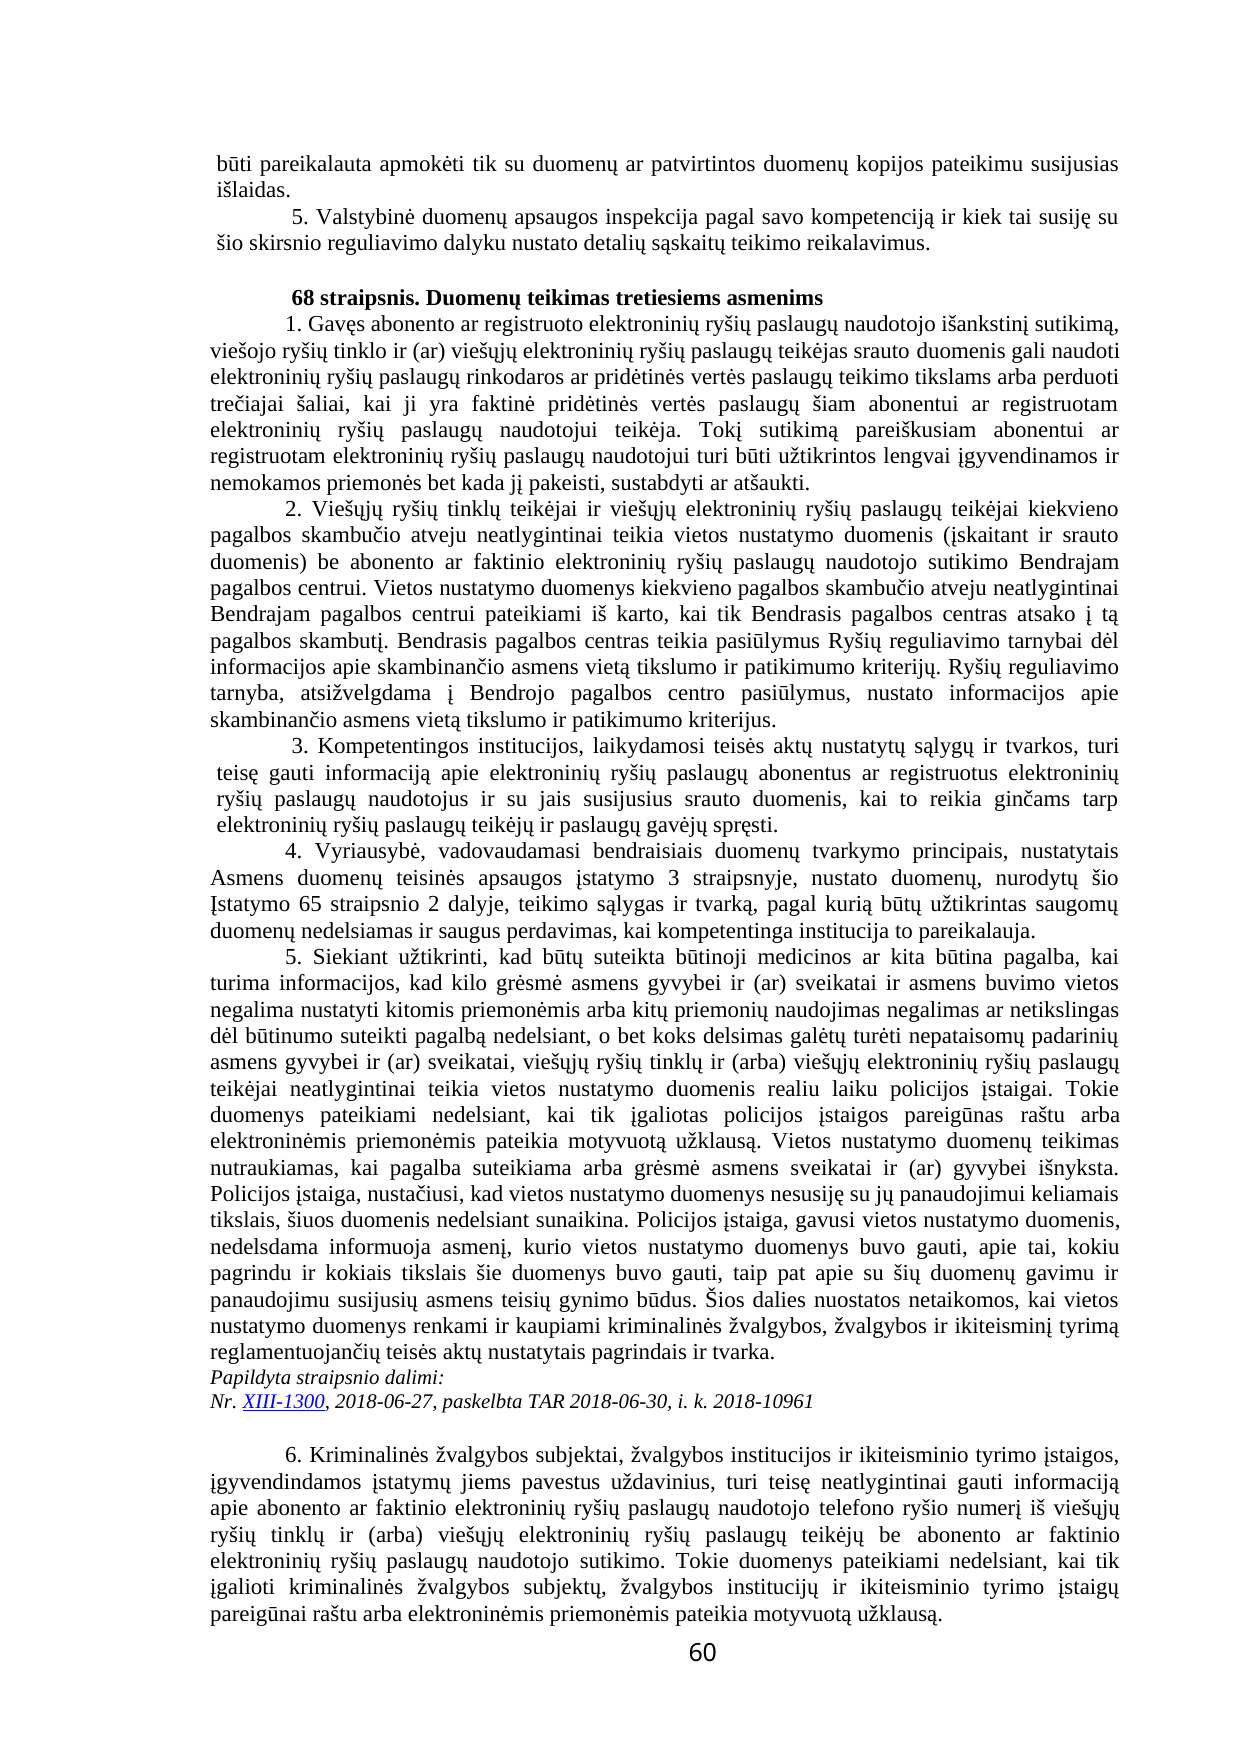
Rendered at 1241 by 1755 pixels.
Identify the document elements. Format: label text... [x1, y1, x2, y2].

text Papildyta straipsnio dalimi: [210, 1365, 1120, 1389]
text Nr. XIII-1300, 2018-06-27, paskelbta TAR 2018-06-30, i. k. 2018-10961 [210, 1389, 1120, 1413]
text 68 straipsnis. Duomenų teikimas tretiesiems asmenims [216, 284, 1120, 311]
text 4. Vyriausybė, vadovaudamasi bendraisiais duomenų tvarkymo principais, nustatytais Asmens duomenų teisinės apsaugos įstatymo 3 straipsnyje, nustato duomenų, nurodytų šio Įstatymo 65 straipsnio 2 dalyje, teikimo sąlygas ir tvarką, pagal kurią būtų užtikrintas saugomų duomenų nedelsiamas ir saugus perdavimas, kai kompetentinga institucija to pareikalauja. [210, 838, 1120, 943]
text būti pareikalauta apmokėti tik su duomenų ar patvirtintos duomenų kopijos pateikimu susijusias išlaidas. [216, 150, 1120, 203]
text 5. Siekiant užtikrinti, kad būtų suteikta būtinoji medicinos ar kita būtina pagalba, kai turima informacijos, kad kilo grėsmė asmens gyvybei ir (ar) sveikatai ir asmens buvimo vietos negalima nustatyti kitomis priemonėmis arba kitų priemonių naudojimas negalimas ar netikslingas dėl būtinumo suteikti pagalbą nedelsiant, o bet koks delsimas galėtų turėti nepataisomų padarinių asmens gyvybei ir (ar) sveikatai, viešųjų ryšių tinklų ir (arba) viešųjų elektroninių ryšių paslaugų teikėjai neatlygintinai teikia vietos nustatymo duomenis realiu laiku policijos įstaigai. Tokie duomenys pateikiami nedelsiant, kai tik įgaliotas policijos įstaigos pareigūnas raštu arba elektroninėmis priemonėmis pateikia motyvuotą užklausą. Vietos nustatymo duomenų teikimas nutraukiamas, kai pagalba suteikiama arba grėsmė asmens sveikatai ir (ar) gyvybei išnyksta. Policijos įstaiga, nustačiusi, kad vietos nustatymo duomenys nesusiję su jų panaudojimui keliamais tikslais, šiuos duomenis nedelsiant sunaikina. Policijos įstaiga, gavusi vietos nustatymo duomenis, nedelsdama informuoja asmenį, kurio vietos nustatymo duomenys buvo gauti, apie tai, kokiu pagrindu ir kokiais tikslais šie duomenys buvo gauti, taip pat apie su šių duomenų gavimu ir panaudojimu susijusių asmens teisių gynimo būdus. Šios dalies nuostatos netaikomos, kai vietos nustatymo duomenys renkami ir kaupiami kriminalinės žvalgybos, žvalgybos ir ikiteisminį tyrimą reglamentuojančių teisės aktų nustatytais pagrindais ir tvarka. [210, 943, 1120, 1365]
text 6. Kriminalinės žvalgybos subjektai, žvalgybos institucijos ir ikiteisminio tyrimo įstaigos, įgyvendindamos įstatymų jiems pavestus uždavinius, turi teisę neatlygintinai gauti informaciją apie abonento ar faktinio elektroninių ryšių paslaugų naudotojo telefono ryšio numerį iš viešųjų ryšių tinklų ir (arba) viešųjų elektroninių ryšių paslaugų teikėjų be abonento ar faktinio elektroninių ryšių paslaugų naudotojo sutikimo. Tokie duomenys pateikiami nedelsiant, kai tik įgalioti kriminalinės žvalgybos subjektų, žvalgybos institucijų ir ikiteisminio tyrimo įstaigų pareigūnai raštu arba elektroninėmis priemonėmis pateikia motyvuotą užklausą. [210, 1442, 1120, 1626]
text 5. Valstybinė duomenų apsaugos inspekcija pagal savo kompetenciją ir kiek tai susiję su šio skirsnio reguliavimo dalyku nustato detalių sąskaitų teikimo reikalavimus. [216, 203, 1120, 255]
text 1. Gavęs abonento ar registruoto elektroninių ryšių paslaugų naudotojo išankstinį sutikimą, viešojo ryšių tinklo ir (ar) viešųjų elektroninių ryšių paslaugų teikėjas srauto duomenis gali naudoti elektroninių ryšių paslaugų rinkodaros ar pridėtinės vertės paslaugų teikimo tikslams arba perduoti trečiajai šaliai, kai ji yra faktinė pridėtinės vertės paslaugų šiam abonentui ar registruotam elektroninių ryšių paslaugų naudotojui teikėja. Tokį sutikimą pareiškusiam abonentui ar registruotam elektroninių ryšių paslaugų naudotojui turi būti užtikrintos lengvai įgyvendinamos ir nemokamos priemonės bet kada jį pakeisti, sustabdyti ar atšaukti. [210, 311, 1120, 495]
text 3. Kompetentingos institucijos, laikydamosi teisės aktų nustatytų sąlygų ir tvarkos, turi teisę gauti informaciją apie elektroninių ryšių paslaugų abonentus ar registruotus elektroninių ryšių paslaugų naudotojus ir su jais susijusius srauto duomenis, kai to reikia ginčams tarp elektroninių ryšių paslaugų teikėjų ir paslaugų gavėjų spręsti. [216, 732, 1120, 838]
text 2. Viešųjų ryšių tinklų teikėjai ir viešųjų elektroninių ryšių paslaugų teikėjai kiekvieno pagalbos skambučio atveju neatlygintinai teikia vietos nustatymo duomenis (įskaitant ir srauto duomenis) be abonento ar faktinio elektroninių ryšių paslaugų naudotojo sutikimo Bendrajam pagalbos centrui. Vietos nustatymo duomenys kiekvieno pagalbos skambučio atveju neatlygintinai Bendrajam pagalbos centrui pateikiami iš karto, kai tik Bendrasis pagalbos centras atsako į tą pagalbos skambutį. Bendrasis pagalbos centras teikia pasiūlymus Ryšių reguliavimo tarnybai dėl informacijos apie skambinančio asmens vietą tikslumo ir patikimumo kriterijų. Ryšių reguliavimo tarnyba, atsižvelgdama į Bendrojo pagalbos centro pasiūlymus, nustato informacijos apie skambinančio asmens vietą tikslumo ir patikimumo kriterijus. [210, 495, 1120, 732]
